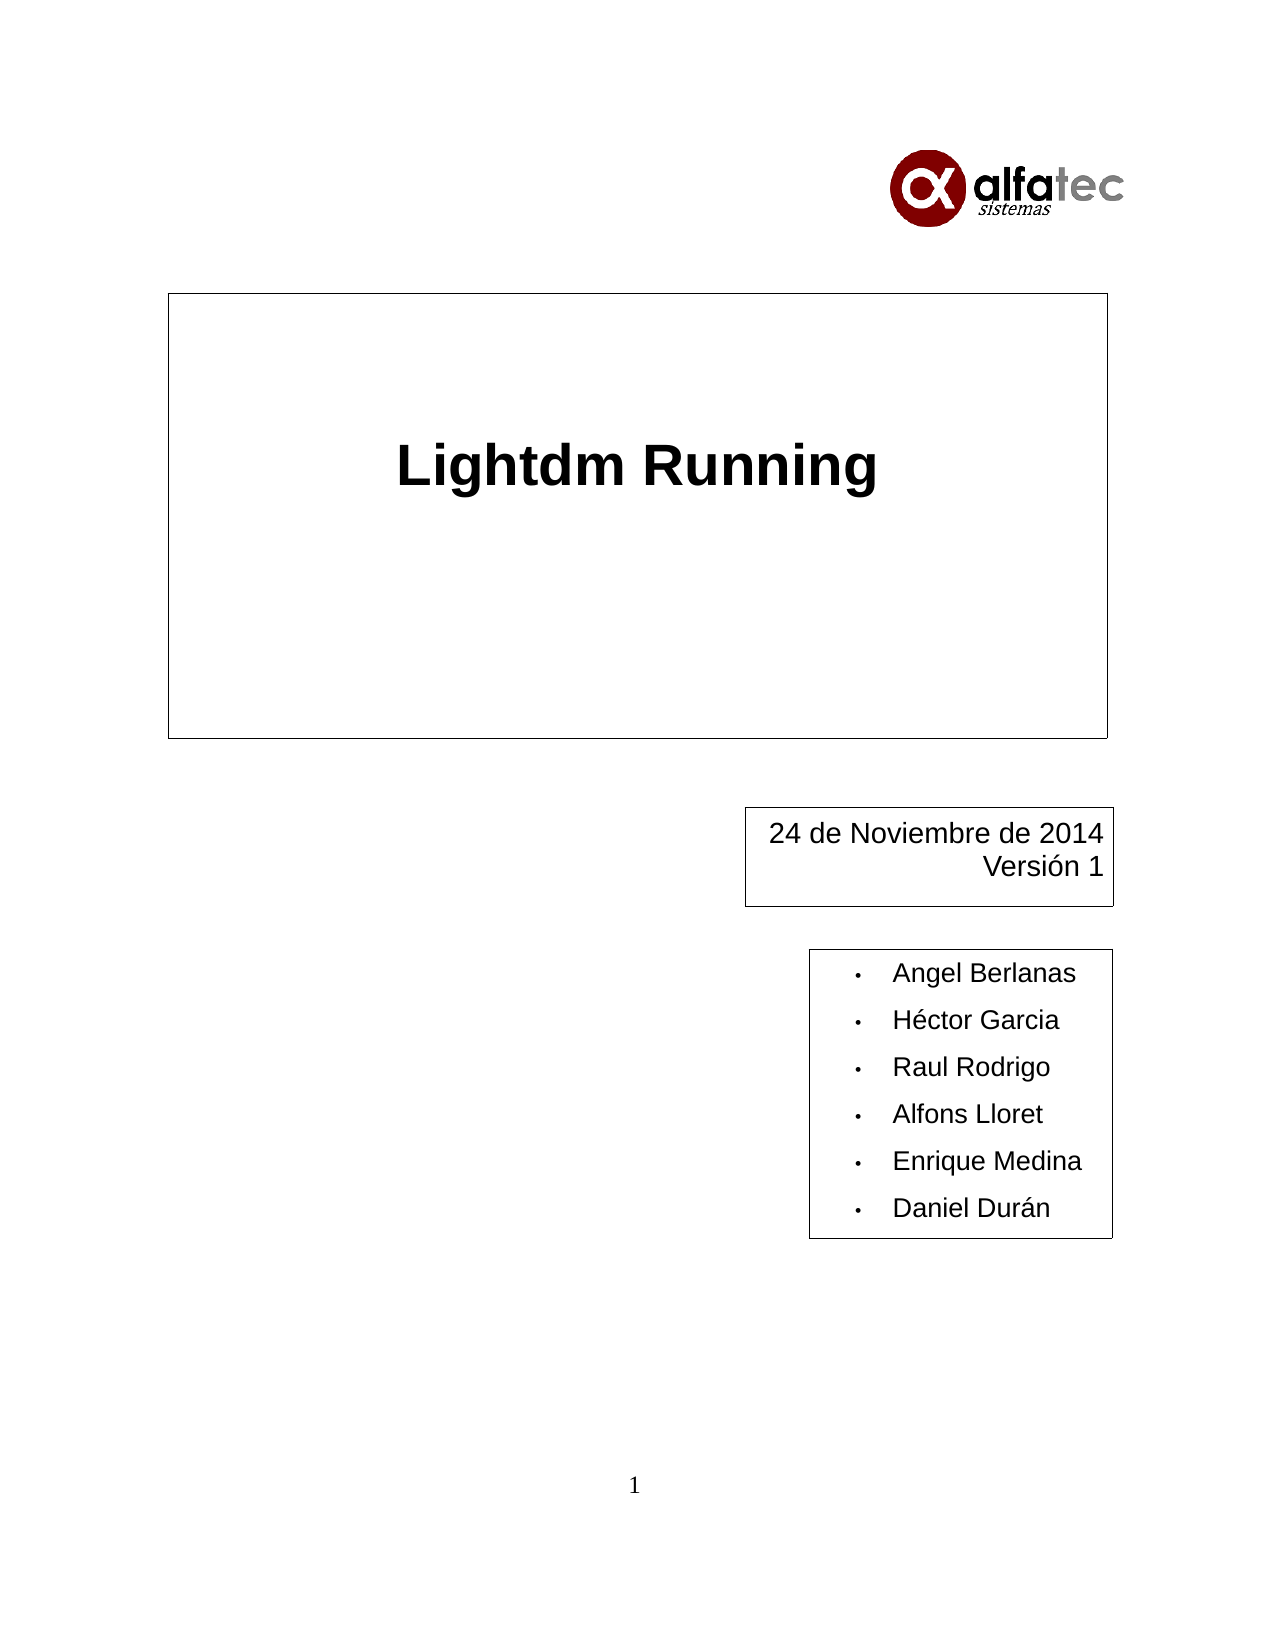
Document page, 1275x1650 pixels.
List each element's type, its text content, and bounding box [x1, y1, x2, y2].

list Raul Rodrigo [855, 1051, 1103, 1082]
list Daniel Durán [855, 1192, 1103, 1223]
picture [890, 150, 1125, 227]
list Héctor Garcia [855, 1004, 1103, 1036]
list Alfons Lloret [855, 1098, 1103, 1129]
text 24 de Noviembre de 2014 [753, 816, 1104, 849]
text Versión 1 [753, 849, 1104, 883]
list Angel Berlanas [855, 957, 1103, 989]
list Enrique Medina [855, 1145, 1103, 1176]
subtitle Lightdm Running [177, 431, 1098, 498]
